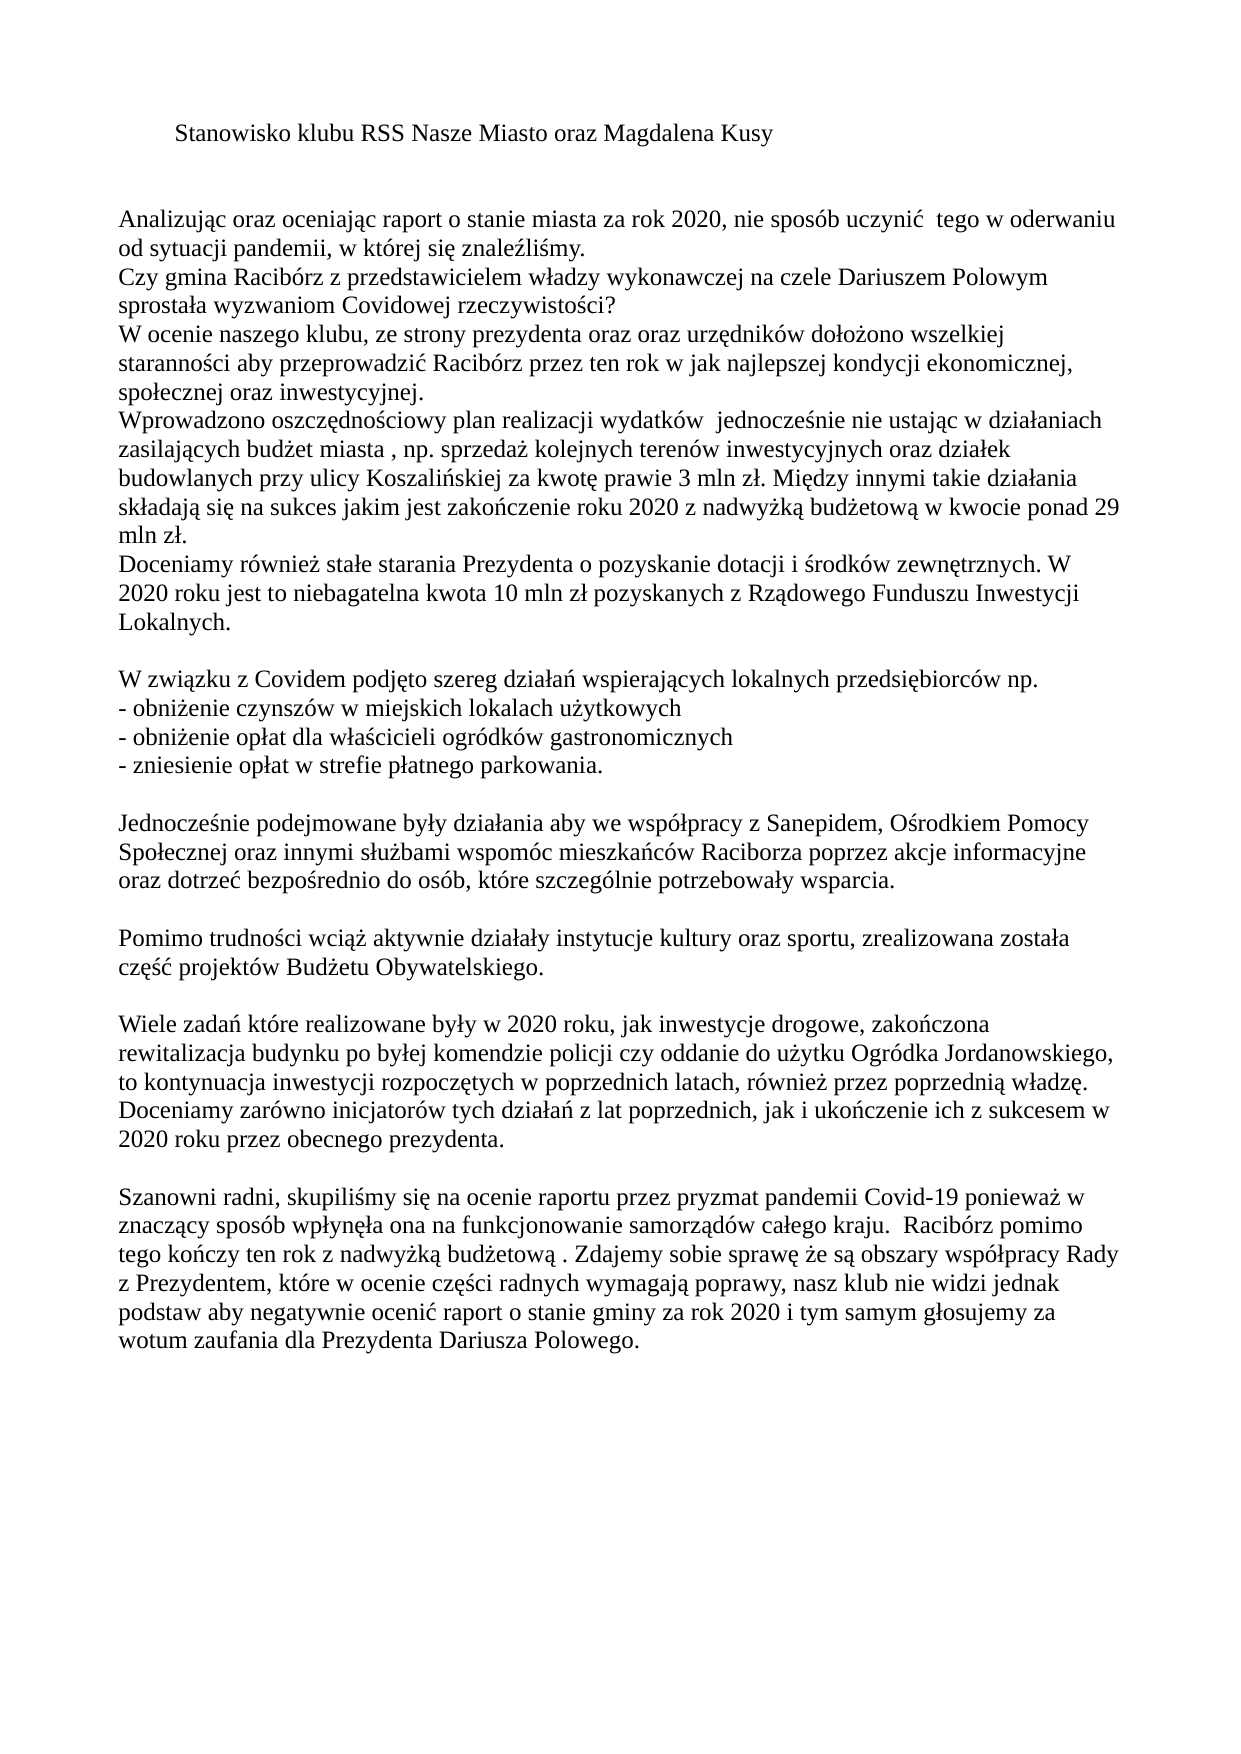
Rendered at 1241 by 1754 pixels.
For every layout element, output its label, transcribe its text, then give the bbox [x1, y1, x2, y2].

text Czy gmina Racibórz z przedstawicielem władzy wykonawczej na czele Dariuszem Polowym sprostała wyzwaniom Covidowej rzeczywistości? [118, 262, 1122, 319]
text Jednocześnie podejmowane były działania aby we współpracy z Sanepidem, Ośrodkiem Pomocy Społecznej oraz innymi służbami wspomóc mieszkańców Raciborza poprzez akcje informacyjne oraz dotrzeć bezpośrednio do osób, które szczególnie potrzebowały wsparcia. [118, 808, 1122, 894]
text W związku z Covidem podjęto szereg działań wspierających lokalnych przedsiębiorców np. [118, 664, 1122, 693]
text Wiele zadań które realizowane były w 2020 roku, jak inwestycje drogowe, zakończona rewitalizacja budynku po byłej komendzie policji czy oddanie do użytku Ogródka Jordanowskiego, to kontynuacja inwestycji rozpoczętych w poprzednich latach, również przez poprzednią władzę. [118, 1009, 1122, 1096]
text - zniesienie opłat w strefie płatnego parkowania. [118, 751, 1122, 779]
text Szanowni radni, skupiliśmy się na ocenie raportu przez pryzmat pandemii Covid-19 ponieważ w znaczący sposób wpłynęła ona na funkcjonowanie samorządów całego kraju. Racibórz pomimo tego kończy ten rok z nadwyżką budżetową . Zdajemy sobie sprawę że są obszary współpracy Rady z Prezydentem, które w ocenie części radnych wymagają poprawy, nasz klub nie widzi jednak podstaw aby negatywnie ocenić raport o stanie gminy za rok 2020 i tym samym głosujemy za wotum zaufania dla Prezydenta Dariusza Polowego. [118, 1182, 1122, 1354]
text - obniżenie czynszów w miejskich lokalach użytkowych [118, 693, 1122, 722]
text W ocenie naszego klubu, ze strony prezydenta oraz oraz urzędników dołożono wszelkiej staranności aby przeprowadzić Racibórz przez ten rok w jak najlepszej kondycji ekonomicznej, społecznej oraz inwestycyjnej. [118, 319, 1122, 406]
text Analizując oraz oceniając raport o stanie miasta za rok 2020, nie sposób uczynić tego w oderwaniu od sytuacji pandemii, w której się znaleźliśmy. [118, 204, 1122, 262]
text Stanowisko klubu RSS Nasze Miasto oraz Magdalena Kusy [118, 118, 1122, 147]
text Doceniamy zarówno inicjatorów tych działań z lat poprzednich, jak i ukończenie ich z sukcesem w 2020 roku przez obecnego prezydenta. [118, 1096, 1122, 1153]
text - obniżenie opłat dla właścicieli ogródków gastronomicznych [118, 722, 1122, 751]
text Wprowadzono oszczędnościowy plan realizacji wydatków jednocześnie nie ustając w działaniach zasilających budżet miasta , np. sprzedaż kolejnych terenów inwestycyjnych oraz działek budowlanych przy ulicy Koszalińskiej za kwotę prawie 3 mln zł. Między innymi takie działania składają się na sukces jakim jest zakończenie roku 2020 z nadwyżką budżetową w kwocie ponad 29 mln zł. [118, 406, 1122, 549]
text Pomimo trudności wciąż aktywnie działały instytucje kultury oraz sportu, zrealizowana została część projektów Budżetu Obywatelskiego. [118, 923, 1122, 981]
text Doceniamy również stałe starania Prezydenta o pozyskanie dotacji i środków zewnętrznych. W 2020 roku jest to niebagatelna kwota 10 mln zł pozyskanych z Rządowego Funduszu Inwestycji Lokalnych. [118, 549, 1122, 636]
